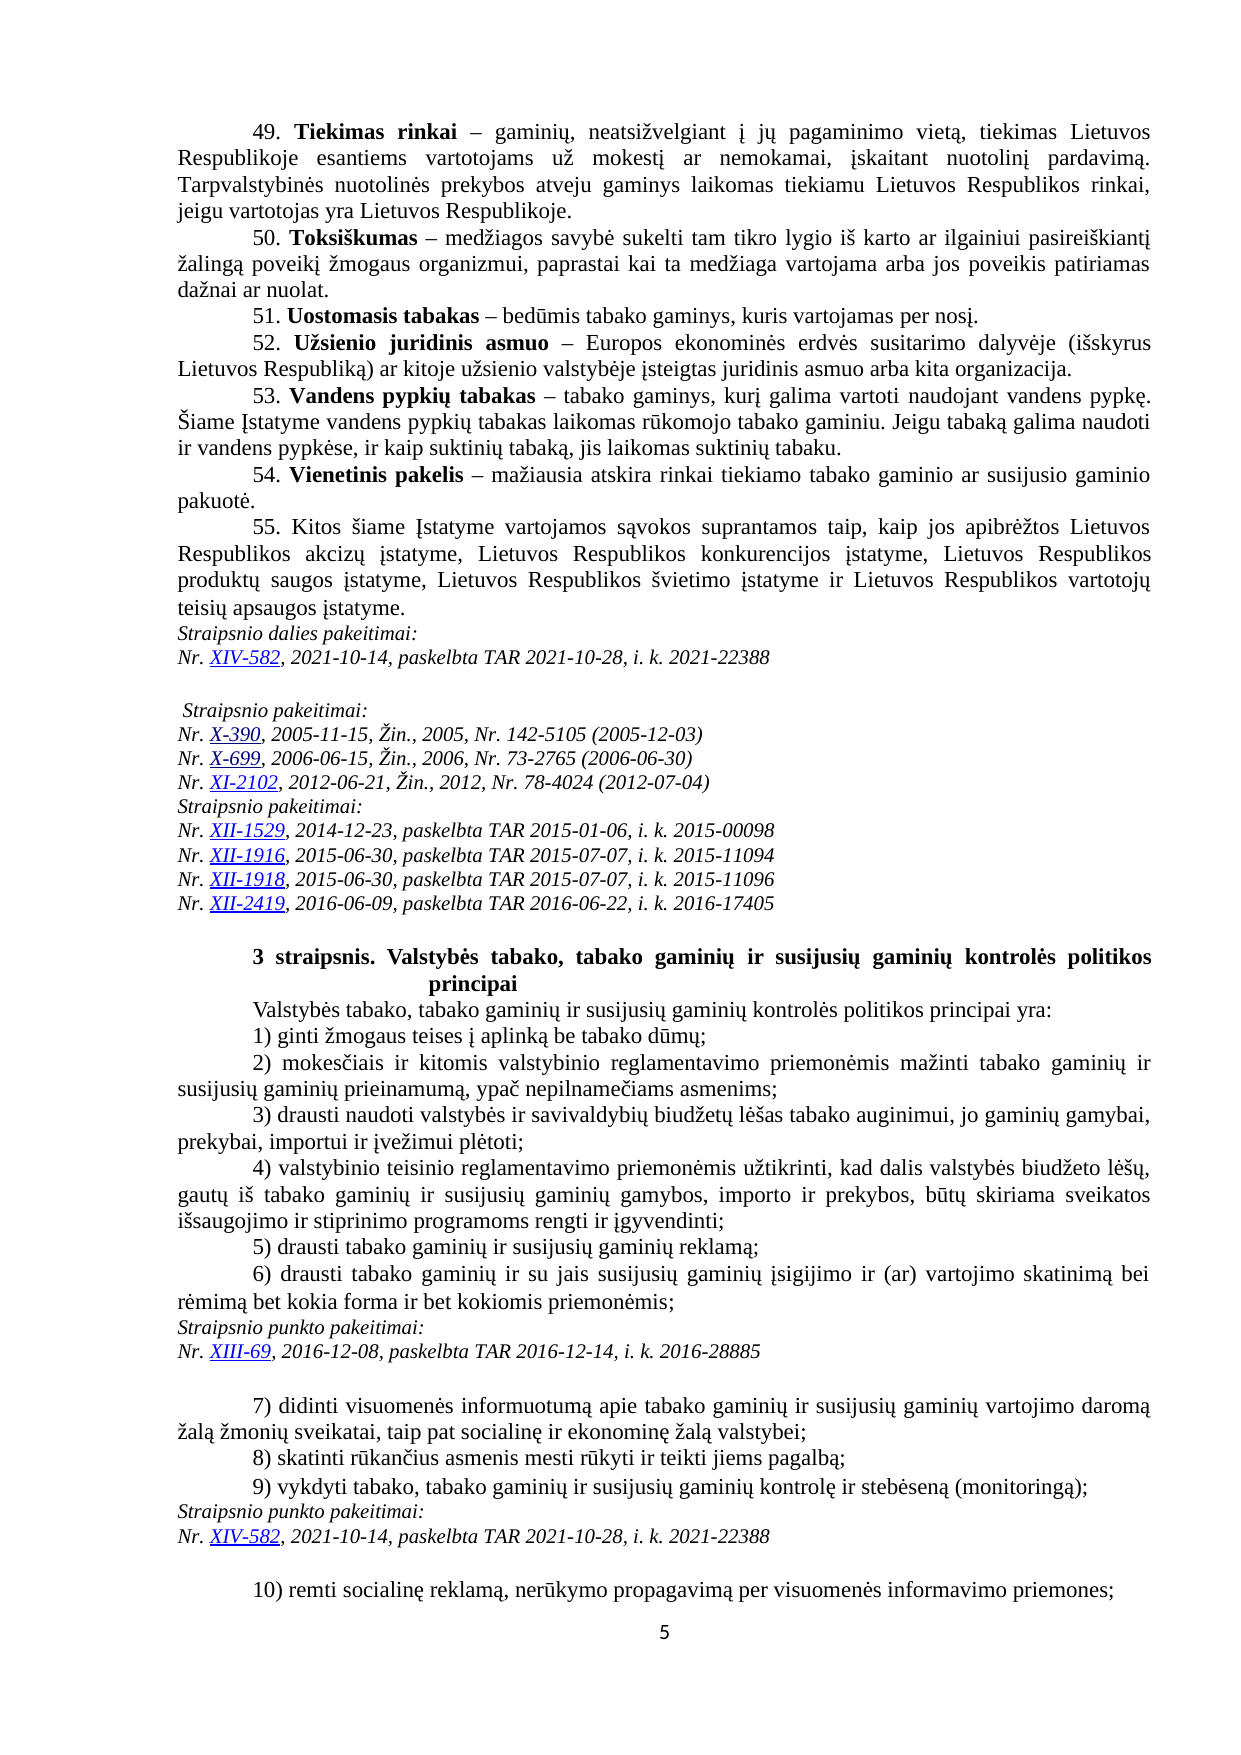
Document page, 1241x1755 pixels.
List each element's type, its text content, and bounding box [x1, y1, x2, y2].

text 4) valstybinio teisinio reglamentavimo priemonėmis užtikrinti, kad dalis valstybės biudžeto lėšų, gautų iš tabako gaminių ir susijusių gaminių gamybos, importo ir prekybos, būtų skiriama sveikatos išsaugojimo ir stiprinimo programoms rengti ir įgyvendinti; [177, 1154, 1152, 1233]
text Nr. XI-2102, 2012-06-21, Žin., 2012, Nr. 78-4024 (2012-07-04) [177, 770, 1152, 794]
text 55. Kitos šiame Įstatyme vartojamos sąvokos suprantamos taip, kaip jos apibrėžtos Lietuvos Respublikos akcizų įstatyme, Lietuvos Respublikos konkurencijos įstatyme, Lietuvos Respublikos produktų saugos įstatyme, Lietuvos Respublikos švietimo įstatyme ir Lietuvos Respublikos vartotojų teisių apsaugos įstatyme. [177, 513, 1152, 621]
text 3) drausti naudoti valstybės ir savivaldybių biudžetų lėšas tabako auginimui, jo gaminių gamybai, prekybai, importui ir įvežimui plėtoti; [177, 1102, 1152, 1154]
text Nr. XIV-582, 2021-10-14, paskelbta TAR 2021-10-28, i. k. 2021-22388 [177, 1523, 1152, 1548]
text 51. Uostomasis tabakas – bedūmis tabako gaminys, kuris vartojamas per nosį. [177, 303, 1152, 329]
text 53. Vandens pypkių tabakas – tabako gaminys, kurį galima vartoti naudojant vandens pypkę. Šiame Įstatyme vandens pypkių tabakas laikomas rūkomojo tabako gaminiu. Jeigu tabaką galima naudoti ir vandens pypkėse, ir kaip suktinių tabaką, jis laikomas suktinių tabaku. [177, 382, 1152, 461]
text Straipsnio punkto pakeitimai: [177, 1499, 1152, 1523]
text Straipsnio punkto pakeitimai: [177, 1315, 1152, 1339]
text Nr. X-390, 2005-11-15, Žin., 2005, Nr. 142-5105 (2005-12-03) [177, 722, 1152, 746]
text 10) remti socialinę reklamą, nerūkymo propagavimą per visuomenės informavimo priemones; [177, 1576, 1152, 1603]
text Nr. XII-2419, 2016-06-09, paskelbta TAR 2016-06-22, i. k. 2016-17405 [177, 891, 1152, 915]
text 49. Tiekimas rinkai – gaminių, neatsižvelgiant į jų pagaminimo vietą, tiekimas Lietuvos Respublikoje esantiems vartotojams už mokestį ar nemokamai, įskaitant nuotolinį pardavimą. Tarpvalstybinės nuotolinės prekybos atveju gaminys laikomas tiekiamu Lietuvos Respublikos rinkai, jeigu vartotojas yra Lietuvos Respublikoje. [177, 118, 1152, 223]
text 54. Vienetinis pakelis – mažiausia atskira rinkai tiekiamo tabako gaminio ar susijusio gaminio pakuotė. [177, 461, 1152, 513]
text 6) drausti tabako gaminių ir su jais susijusių gaminių įsigijimo ir (ar) vartojimo skatinimą bei rėmimą bet kokia forma ir bet kokiomis priemonėmis; [177, 1260, 1152, 1315]
text 2) mokesčiais ir kitomis valstybinio reglamentavimo priemonėmis mažinti tabako gaminių ir susijusių gaminių prieinamumą, ypač nepilnamečiams asmenims; [177, 1049, 1152, 1102]
text Nr. XII-1918, 2015-06-30, paskelbta TAR 2015-07-07, i. k. 2015-11096 [177, 867, 1152, 891]
text Nr. XIV-582, 2021-10-14, paskelbta TAR 2021-10-28, i. k. 2021-22388 [177, 645, 1152, 669]
text 5) drausti tabako gaminių ir susijusių gaminių reklamą; [177, 1233, 1152, 1260]
text 8) skatinti rūkančius asmenis mesti rūkyti ir teikti jiems pagalbą; [177, 1444, 1152, 1471]
text Nr. X-699, 2006-06-15, Žin., 2006, Nr. 73-2765 (2006-06-30) [177, 746, 1152, 770]
text Nr. XII-1529, 2014-12-23, paskelbta TAR 2015-01-06, i. k. 2015-00098 [177, 818, 1152, 842]
text 7) didinti visuomenės informuotumą apie tabako gaminių ir susijusių gaminių vartojimo daromą žalą žmonių sveikatai, taip pat socialinę ir ekonominę žalą valstybei; [177, 1392, 1152, 1444]
text Straipsnio pakeitimai: [177, 794, 1152, 818]
text 50. Toksiškumas – medžiagos savybė sukelti tam tikro lygio iš karto ar ilgainiui pasireiškiantį žalingą poveikį žmogaus organizmui, paprastai kai ta medžiaga vartojama arba jos poveikis patiriamas dažnai ar nuolat. [177, 223, 1152, 303]
text 1) ginti žmogaus teises į aplinką be tabako dūmų; [177, 1022, 1152, 1049]
text Nr. XIII-69, 2016-12-08, paskelbta TAR 2016-12-14, i. k. 2016-28885 [177, 1339, 1152, 1363]
text 52. Užsienio juridinis asmuo – Europos ekonominės erdvės susitarimo dalyvėje (išskyrus Lietuvos Respubliką) ar kitoje užsienio valstybėje įsteigtas juridinis asmuo arba kita organizacija. [177, 329, 1152, 382]
text Nr. XII-1916, 2015-06-30, paskelbta TAR 2015-07-07, i. k. 2015-11094 [177, 842, 1152, 867]
text Valstybės tabako, tabako gaminių ir susijusių gaminių kontrolės politikos principai yra: [177, 996, 1152, 1022]
text 9) vykdyti tabako, tabako gaminių ir susijusių gaminių kontrolę ir stebėseną (monitoringą); [177, 1471, 1152, 1499]
text Straipsnio pakeitimai: [177, 698, 1152, 722]
text Straipsnio dalies pakeitimai: [177, 621, 1152, 645]
text 3 straipsnis. Valstybės tabako, tabako gaminių ir susijusių gaminių kontrolės politikos principai [252, 943, 1152, 996]
